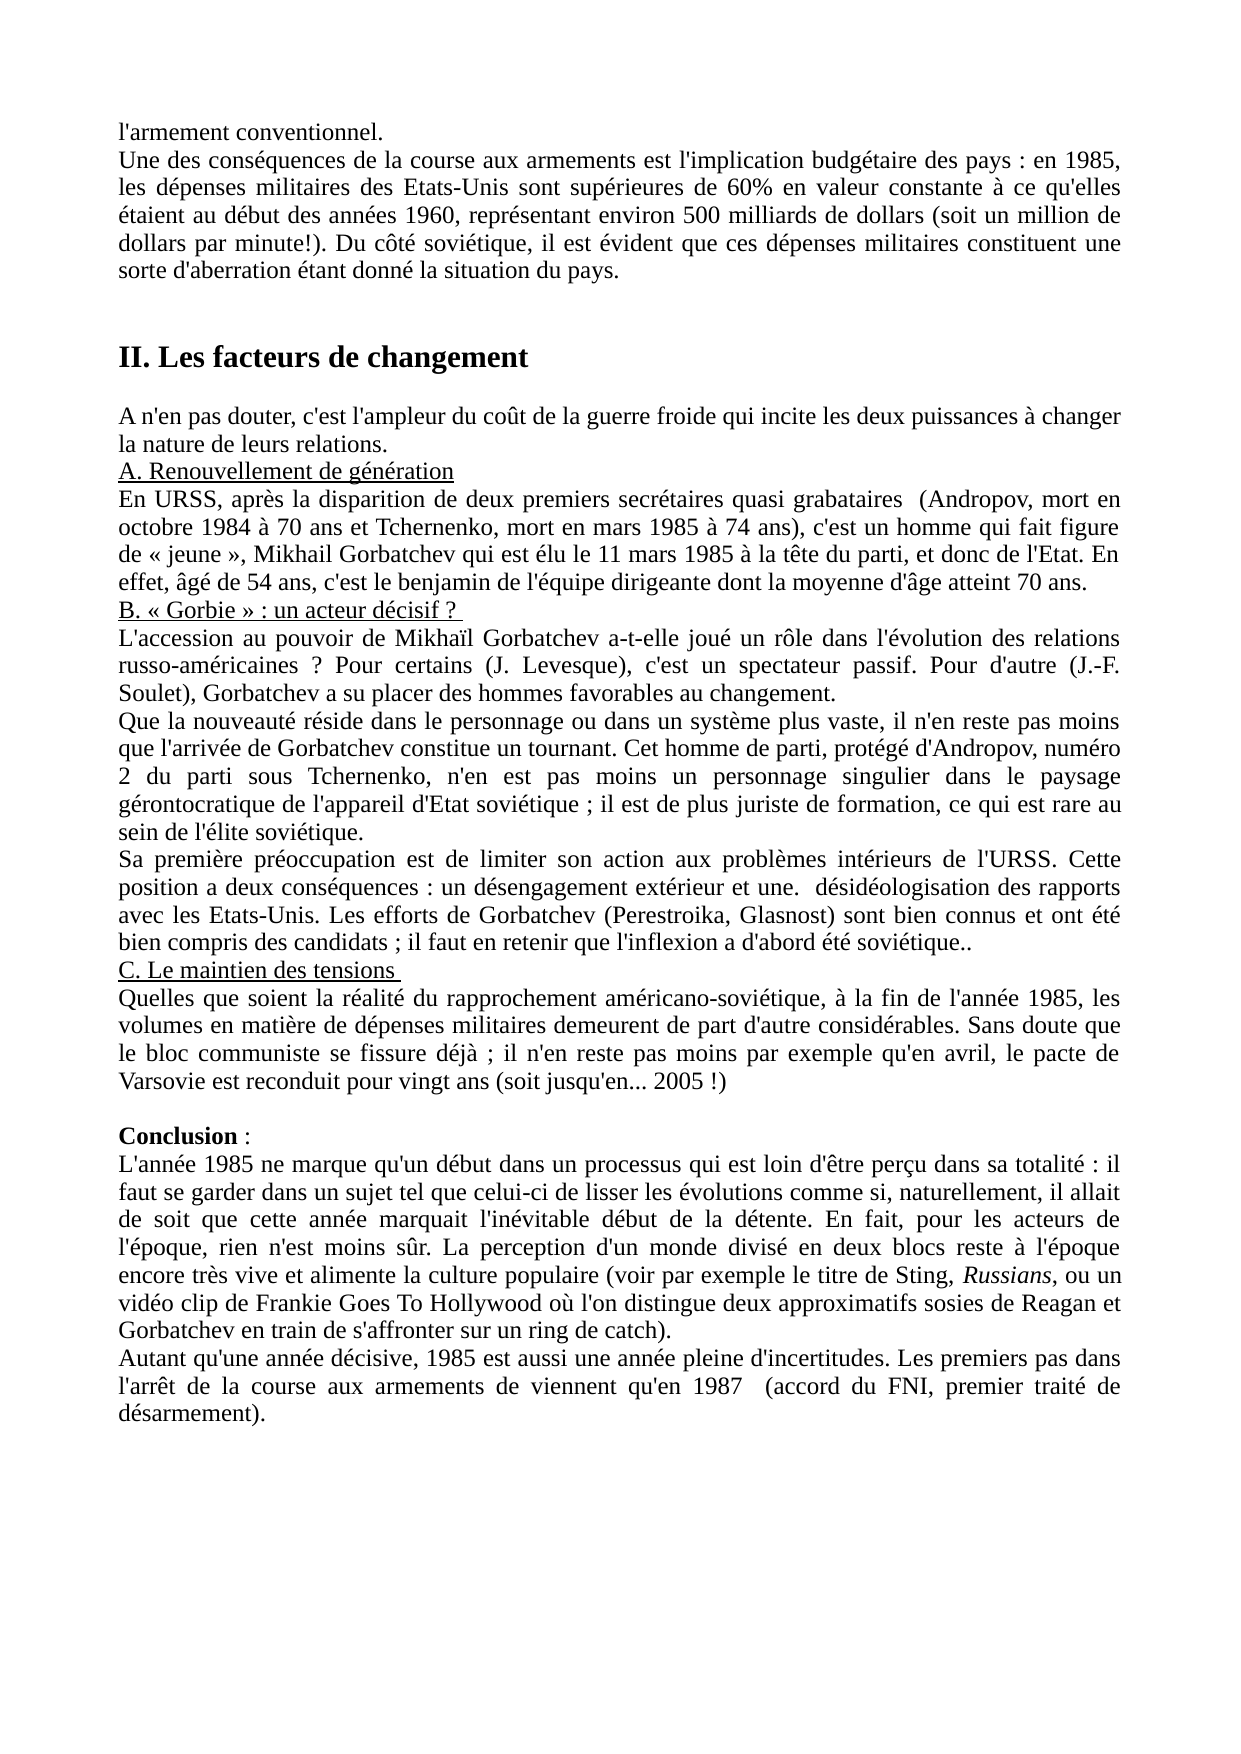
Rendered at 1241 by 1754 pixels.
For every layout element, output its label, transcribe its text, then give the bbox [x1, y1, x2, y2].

text Que la nouveauté réside dans le personnage ou dans un système plus vaste, il n'en reste pas moins que l'arrivée de Gorbatchev constitue un tournant. Cet homme de parti, protégé d'Andropov, numéro 2 du parti sous Tchernenko, n'en est pas moins un personnage singulier dans le paysage gérontocratique de l'appareil d'Etat soviétique ; il est de plus juriste de formation, ce qui est rare au sein de l'élite soviétique. [118, 707, 1122, 845]
text En URSS, après la disparition de deux premiers secrétaires quasi grabataires (Andropov, mort en octobre 1984 à 70 ans et Tchernenko, mort en mars 1985 à 74 ans), c'est un homme qui fait figure de « jeune », Mikhail Gorbatchev qui est élu le 11 mars 1985 à la tête du parti, et donc de l'Etat. En effet, âgé de 54 ans, c'est le benjamin de l'équipe dirigeante dont la moyenne d'âge atteint 70 ans. [118, 485, 1122, 596]
text L'année 1985 ne marque qu'un début dans un processus qui est loin d'être perçu dans sa totalité : il faut se garder dans un sujet tel que celui-ci de lisser les évolutions comme si, naturellement, il allait de soit que cette année marquait l'inévitable début de la détente. En fait, pour les acteurs de l'époque, rien n'est moins sûr. La perception d'un monde divisé en deux blocs reste à l'époque encore très vive et alimente la culture populaire (voir par exemple le titre de Sting, Russians, ou un vidéo clip de Frankie Goes To Hollywood où l'on distingue deux approximatifs sosies de Reagan et Gorbatchev en train de s'affronter sur un ring de catch). [118, 1150, 1122, 1344]
text Autant qu'une année décisive, 1985 est aussi une année pleine d'incertitudes. Les premiers pas dans l'arrêt de la course aux armements de viennent qu'en 1987 (accord du FNI, premier traité de désarmement). [118, 1344, 1122, 1427]
text L'accession au pouvoir de Mikhaïl Gorbatchev a-t-elle joué un rôle dans l'évolution des relations russo-américaines ? Pour certains (J. Levesque), c'est un spectateur passif. Pour d'autre (J.-F. Soulet), Gorbatchev a su placer des hommes favorables au changement. [118, 624, 1122, 707]
text Une des conséquences de la course aux armements est l'implication budgétaire des pays : en 1985, les dépenses militaires des Etats-Unis sont supérieures de 60% en valeur constante à ce qu'elles étaient au début des années 1960, représentant environ 500 milliards de dollars (soit un million de dollars par minute!). Du côté soviétique, il est évident que ces dépenses militaires constituent une sorte d'aberration étant donné la situation du pays. [118, 146, 1122, 284]
text II. Les facteurs de changement [118, 340, 1122, 374]
text Sa première préoccupation est de limiter son action aux problèmes intérieurs de l'URSS. Cette position a deux conséquences : un désengagement extérieur et une. désidéologisation des rapports avec les Etats-Unis. Les efforts de Gorbatchev (Perestroika, Glasnost) sont bien connus et ont été bien compris des candidats ; il faut en retenir que l'inflexion a d'abord été soviétique.. [118, 845, 1122, 956]
text A n'en pas douter, c'est l'ampleur du coût de la guerre froide qui incite les deux puissances à changer la nature de leurs relations. [118, 402, 1122, 457]
text C. Le maintien des tensions [118, 956, 1122, 984]
text B. « Gorbie » : un acteur décisif ? [118, 596, 1122, 624]
text A. Renouvellement de génération [118, 457, 1122, 485]
text Conclusion : [118, 1122, 1122, 1150]
text l'armement conventionnel. [118, 118, 1122, 146]
text Quelles que soient la réalité du rapprochement américano-soviétique, à la fin de l'année 1985, les volumes en matière de dépenses militaires demeurent de part d'autre considérables. Sans doute que le bloc communiste se fissure déjà ; il n'en reste pas moins par exemple qu'en avril, le pacte de Varsovie est reconduit pour vingt ans (soit jusqu'en... 2005 !) [118, 984, 1122, 1095]
